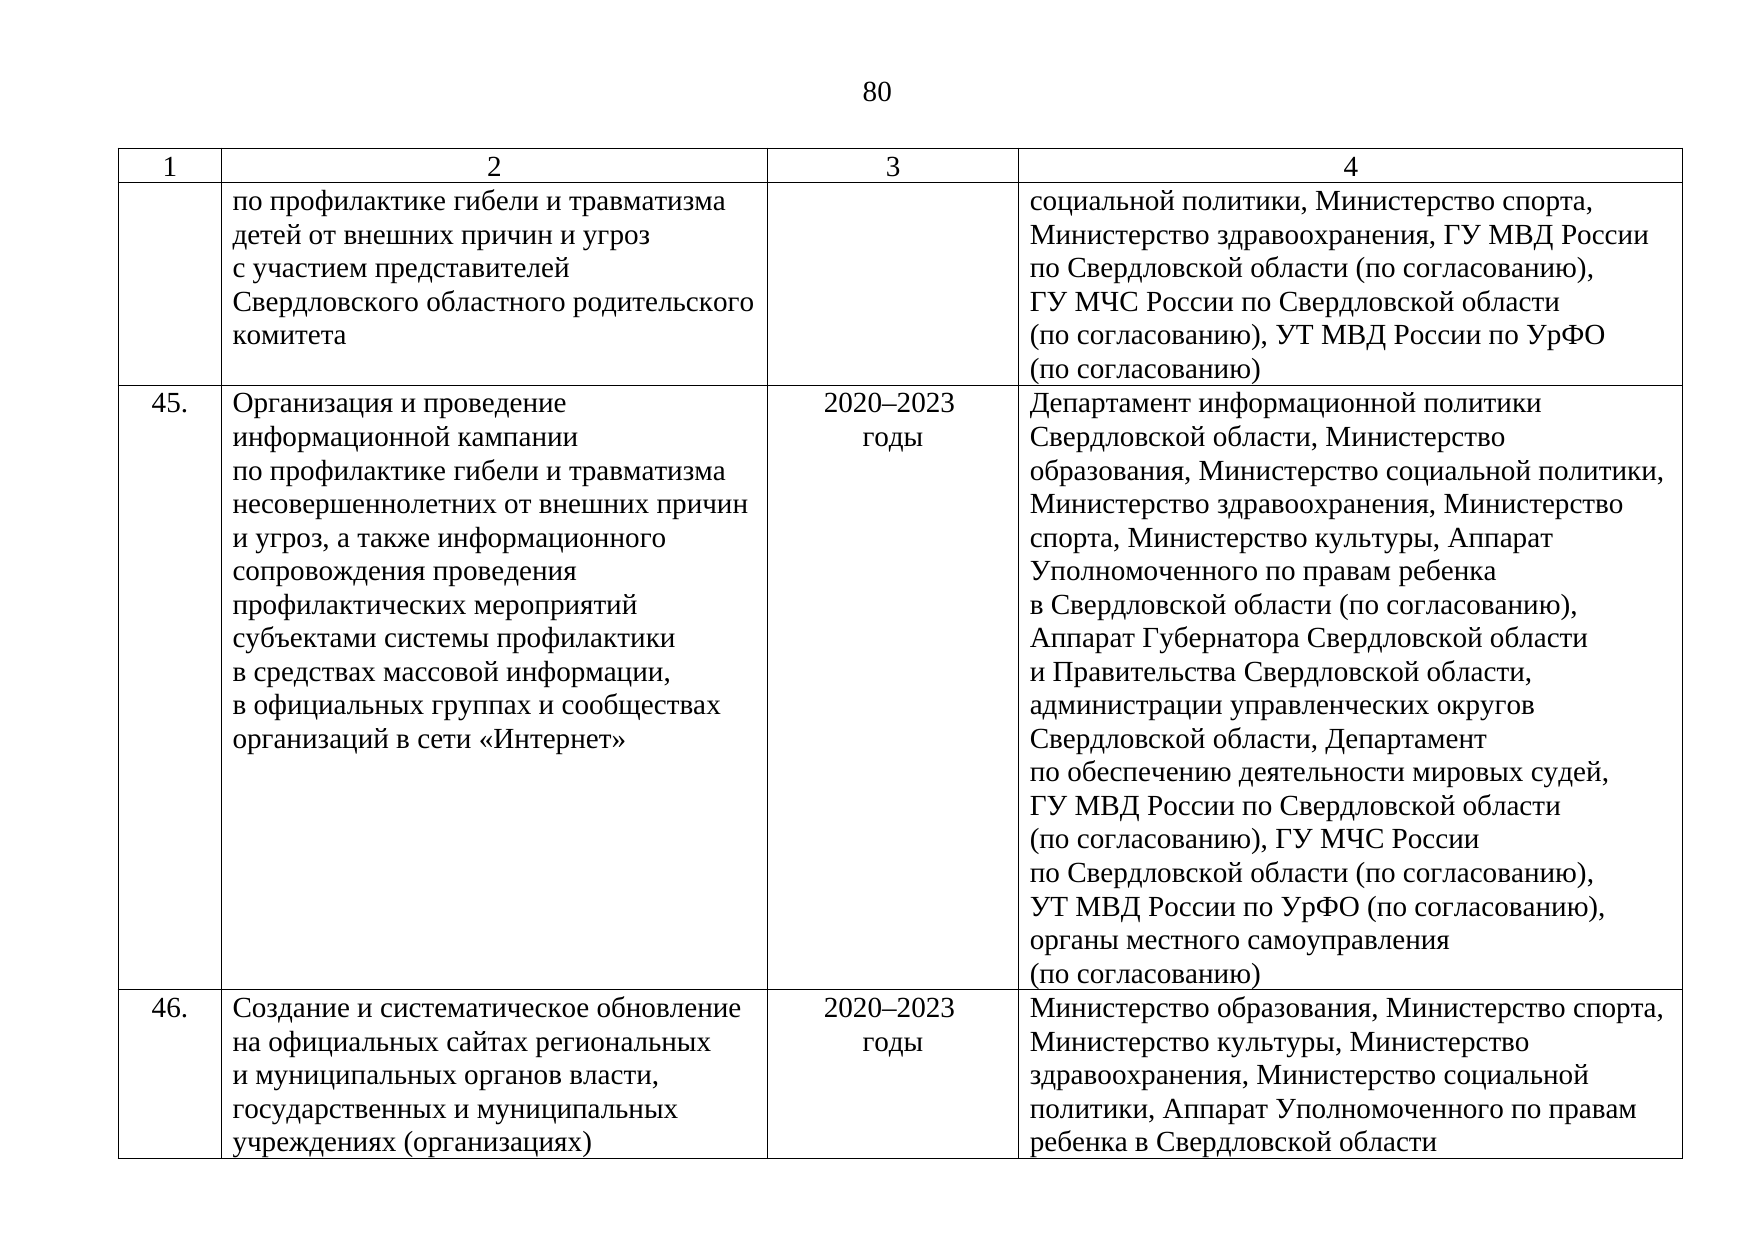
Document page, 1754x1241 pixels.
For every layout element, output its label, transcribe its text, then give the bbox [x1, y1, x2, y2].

table_header 4 [1019, 149, 1682, 182]
table_cell [119, 183, 221, 384]
table_header 1 [119, 149, 221, 182]
table_cell [768, 183, 1018, 384]
table_cell 2020–2023 годы [768, 990, 1018, 1158]
table_cell социальной политики, Министерство спорта, Министерство здравоохранения, ГУ МВД России по Свердловской области (по согласованию), ГУ МЧС России по Свердловской области (по согласованию), УТ МВД России по УрФО (по согласованию) [1019, 183, 1682, 384]
table_cell 2020–2023 годы [768, 386, 1018, 989]
table_cell Организация и проведение информационной кампании по профилактике гибели и травматизма несовершеннолетних от внешних причин и угроз, а также информационного сопровождения проведения профилактических мероприятий субъектами системы профилактики в средствах массовой информации, в официальных группах и сообществах организаций в сети «Интернет» [222, 386, 767, 989]
table_cell Министерство образования, Министерство спорта, Министерство культуры, Министерство здравоохранения, Министерство социальной политики, Аппарат Уполномоченного по правам ребенка в Свердловской области [1019, 990, 1682, 1158]
table_cell Создание и систематическое обновление на официальных сайтах региональных и муниципальных органов власти, государственных и муниципальных учреждениях (организациях) [222, 990, 767, 1158]
table_cell 46. [119, 990, 221, 1158]
table_cell Департамент информационной политики Свердловской области, Министерство образования, Министерство социальной политики, Министерство здравоохранения, Министерство спорта, Министерство культуры, Аппарат Уполномоченного по правам ребенка в Свердловской области (по согласованию), Аппарат Губернатора Свердловской области и Правительства Свердловской области, администрации управленческих округов Свердловской области, Департамент по обеспечению деятельности мировых судей, ГУ МВД России по Свердловской области (по согласованию), ГУ МЧС России по Свердловской области (по согласованию), УТ МВД России по УрФО (по согласованию), органы местного самоуправления (по согласованию) [1019, 386, 1682, 989]
table_cell по профилактике гибели и травматизма детей от внешних причин и угроз с участием представителей Свердловского областного родительского комитета [222, 183, 767, 384]
table_header 2 [222, 149, 767, 182]
table_header 3 [768, 149, 1018, 182]
table_cell 45. [119, 386, 221, 989]
